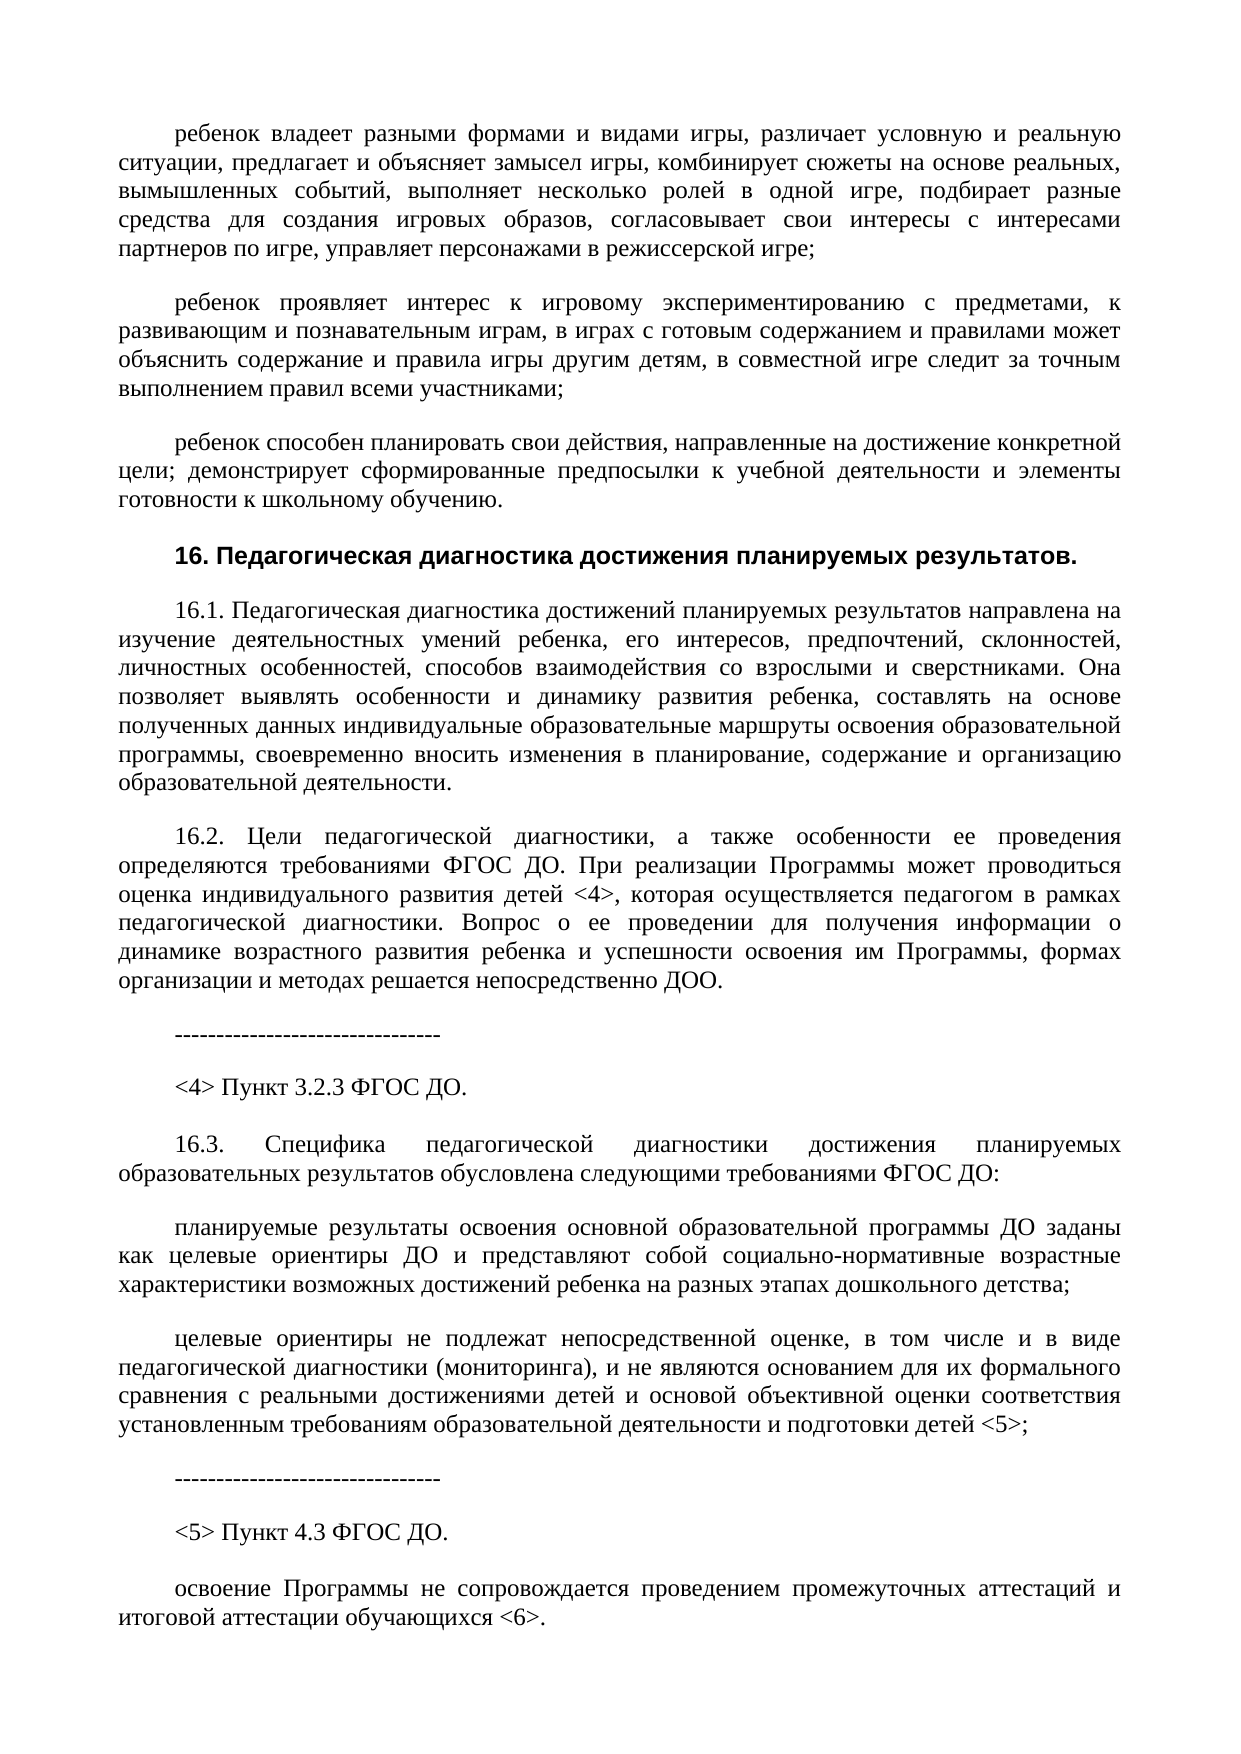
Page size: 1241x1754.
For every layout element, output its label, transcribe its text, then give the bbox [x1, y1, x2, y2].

text -------------------------------- [118, 1463, 1122, 1492]
text 16.1. Педагогическая диагностика достижений планируемых результатов направлена на изучение деятельностных умений ребенка, его интересов, предпочтений, склонностей, личностных особенностей, способов взаимодействия со взрослыми и сверстниками. Она позволяет выявлять особенности и динамику развития ребенка, составлять на основе полученных данных индивидуальные образовательные маршруты освоения образовательной программы, своевременно вносить изменения в планирование, содержание и организацию образовательной деятельности. [118, 595, 1122, 796]
text -------------------------------- [118, 1019, 1122, 1047]
text целевые ориентиры не подлежат непосредственной оценке, в том числе и в виде педагогической диагностики (мониторинга), и не являются основанием для их формального сравнения с реальными достижениями детей и основой объективной оценки соответствия установленным требованиям образовательной деятельности и подготовки детей <5>; [118, 1323, 1122, 1438]
text освоение Программы не сопровождается проведением промежуточных аттестаций и итоговой аттестации обучающихся <6>. [118, 1573, 1122, 1631]
text ребенок проявляет интерес к игровому экспериментированию с предметами, к развивающим и познавательным играм, в играх с готовым содержанием и правилами может объяснить содержание и правила игры другим детям, в совместной игре следит за точным выполнением правил всеми участниками; [118, 287, 1122, 402]
text <5> Пункт 4.3 ФГОС ДО. [118, 1517, 1122, 1545]
text планируемые результаты освоения основной образовательной программы ДО заданы как целевые ориентиры ДО и представляют собой социально-нормативные возрастные характеристики возможных достижений ребенка на разных этапах дошкольного детства; [118, 1212, 1122, 1298]
text ребенок владеет разными формами и видами игры, различает условную и реальную ситуации, предлагает и объясняет замысел игры, комбинирует сюжеты на основе реальных, вымышленных событий, выполняет несколько ролей в одной игре, подбирает разные средства для создания игровых образов, согласовывает свои интересы с интересами партнеров по игре, управляет персонажами в режиссерской игре; [118, 118, 1122, 262]
text 16.2. Цели педагогической диагностики, а также особенности ее проведения определяются требованиями ФГОС ДО. При реализации Программы может проводиться оценка индивидуального развития детей <4>, которая осуществляется педагогом в рамках педагогической диагностики. Вопрос о ее проведении для получения информации о динамике возрастного развития ребенка и успешности освоения им Программы, формах организации и методах решается непосредственно ДОО. [118, 821, 1122, 994]
text <4> Пункт 3.2.3 ФГОС ДО. [118, 1072, 1122, 1101]
text 16. Педагогическая диагностика достижения планируемых результатов. [118, 541, 1122, 570]
text ребенок способен планировать свои действия, направленные на достижение конкретной цели; демонстрирует сформированные предпосылки к учебной деятельности и элементы готовности к школьному обучению. [118, 427, 1122, 513]
text 16.3. Специфика педагогической диагностики достижения планируемых образовательных результатов обусловлена следующими требованиями ФГОС ДО: [118, 1129, 1122, 1187]
